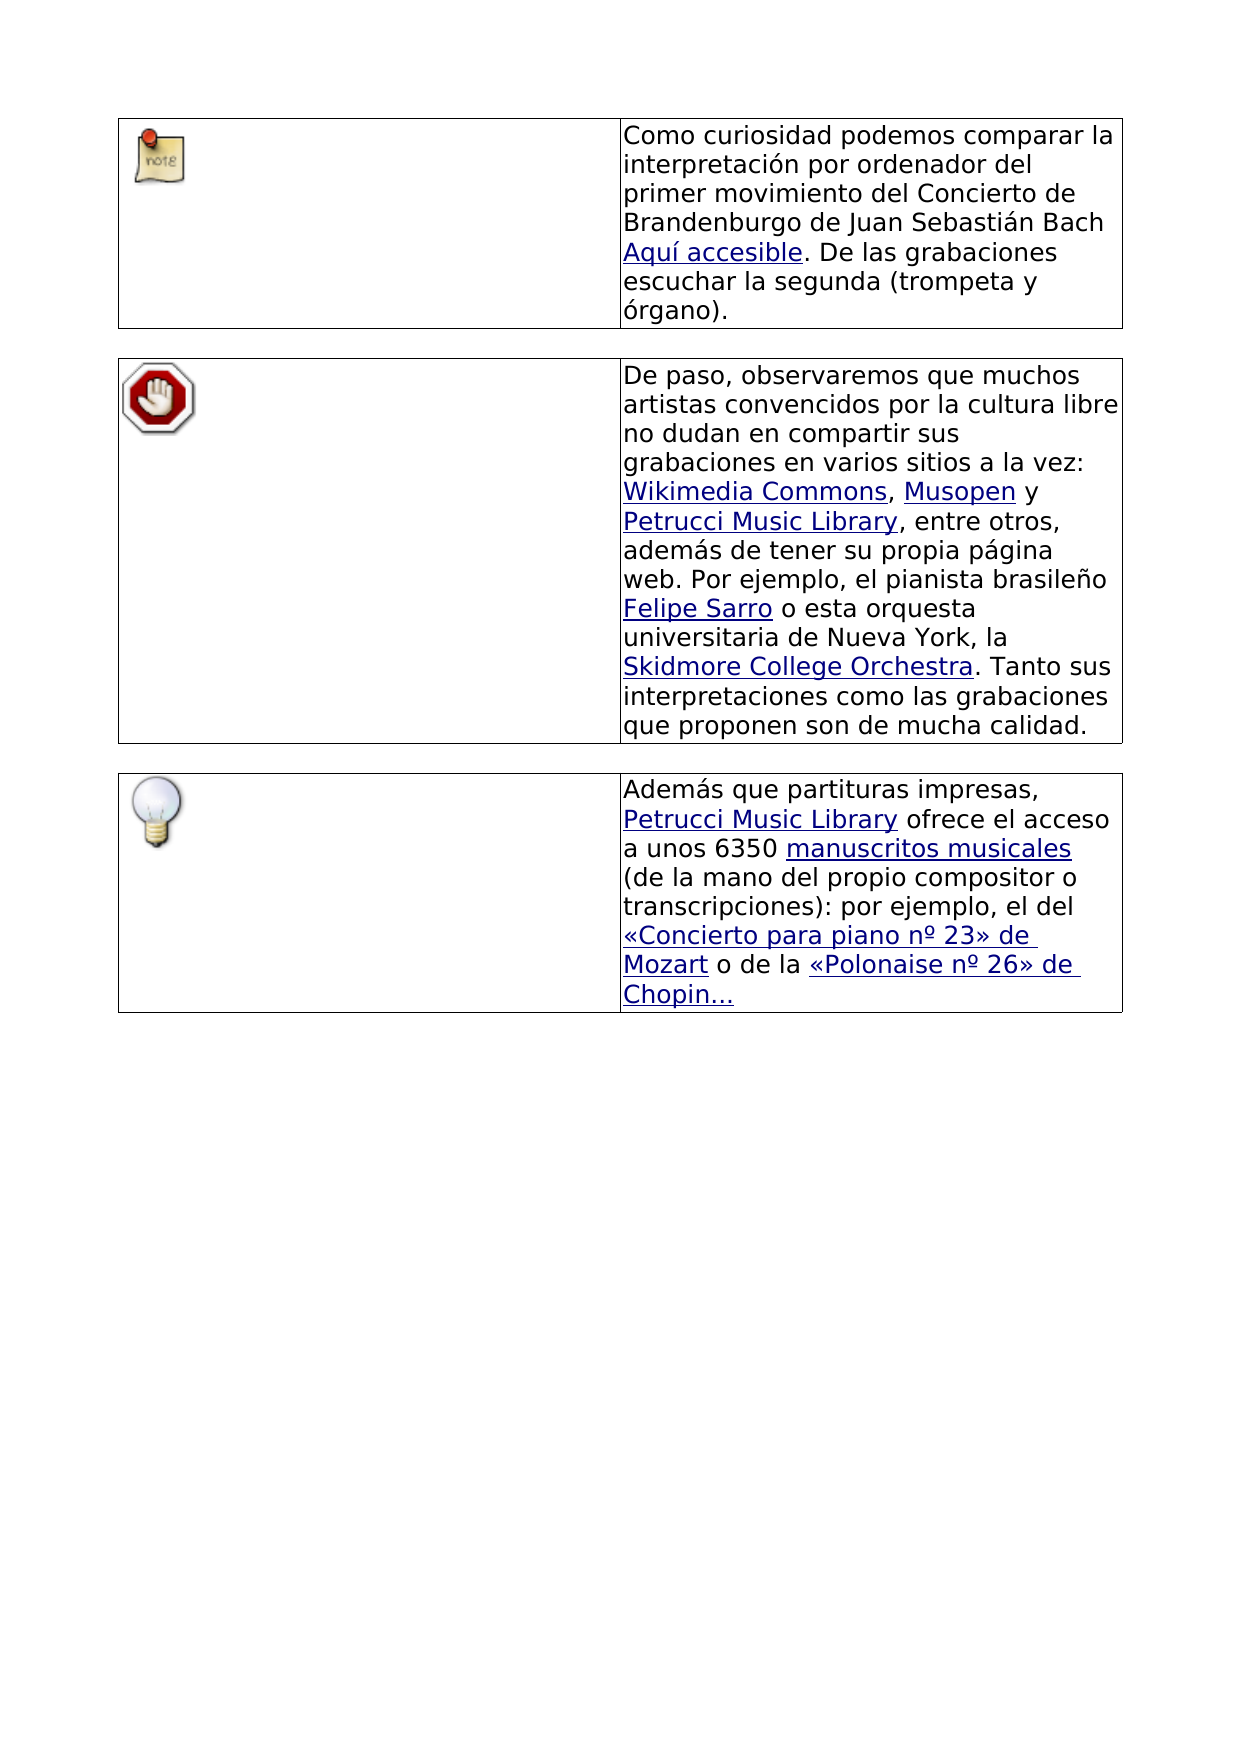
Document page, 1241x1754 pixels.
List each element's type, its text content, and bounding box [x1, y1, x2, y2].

table_header De paso, observaremos que muchos artistas convencidos por la cultura libre no dudan en compartir sus grabaciones en varios sitios a la vez: Wikimedia Commons, Musopen y Petrucci Music Library, entre otros, además de tener su propia página web. Por ejemplo, el pianista brasileño Felipe Sarro o esta orquesta universitaria de Nueva York, la Skidmore College Orchestra. Tanto sus interpretaciones como las grabaciones que proponen son de mucha calidad. [621, 359, 1122, 743]
picture [121, 775, 197, 851]
table_header Además que partituras impresas, Petrucci Music Library ofrece el acceso a unos 6350 manuscritos musicales (de la mano del propio compositor o transcripciones): por ejemplo, el del «Concierto para piano nº 23» de Mozart o de la «Polonaise nº 26» de Chopin... [621, 774, 1122, 1012]
table_header [119, 119, 620, 328]
picture [121, 121, 197, 197]
table_header Como curiosidad podemos comparar la interpretación por ordenador del primer movimiento del Concierto de Brandenburgo de Juan Sebastián Bach Aquí accesible. De las grabaciones escuchar la segunda (trompeta y órgano). [621, 119, 1122, 328]
picture [121, 361, 197, 436]
table_header [119, 774, 620, 1012]
table_header [119, 359, 620, 743]
